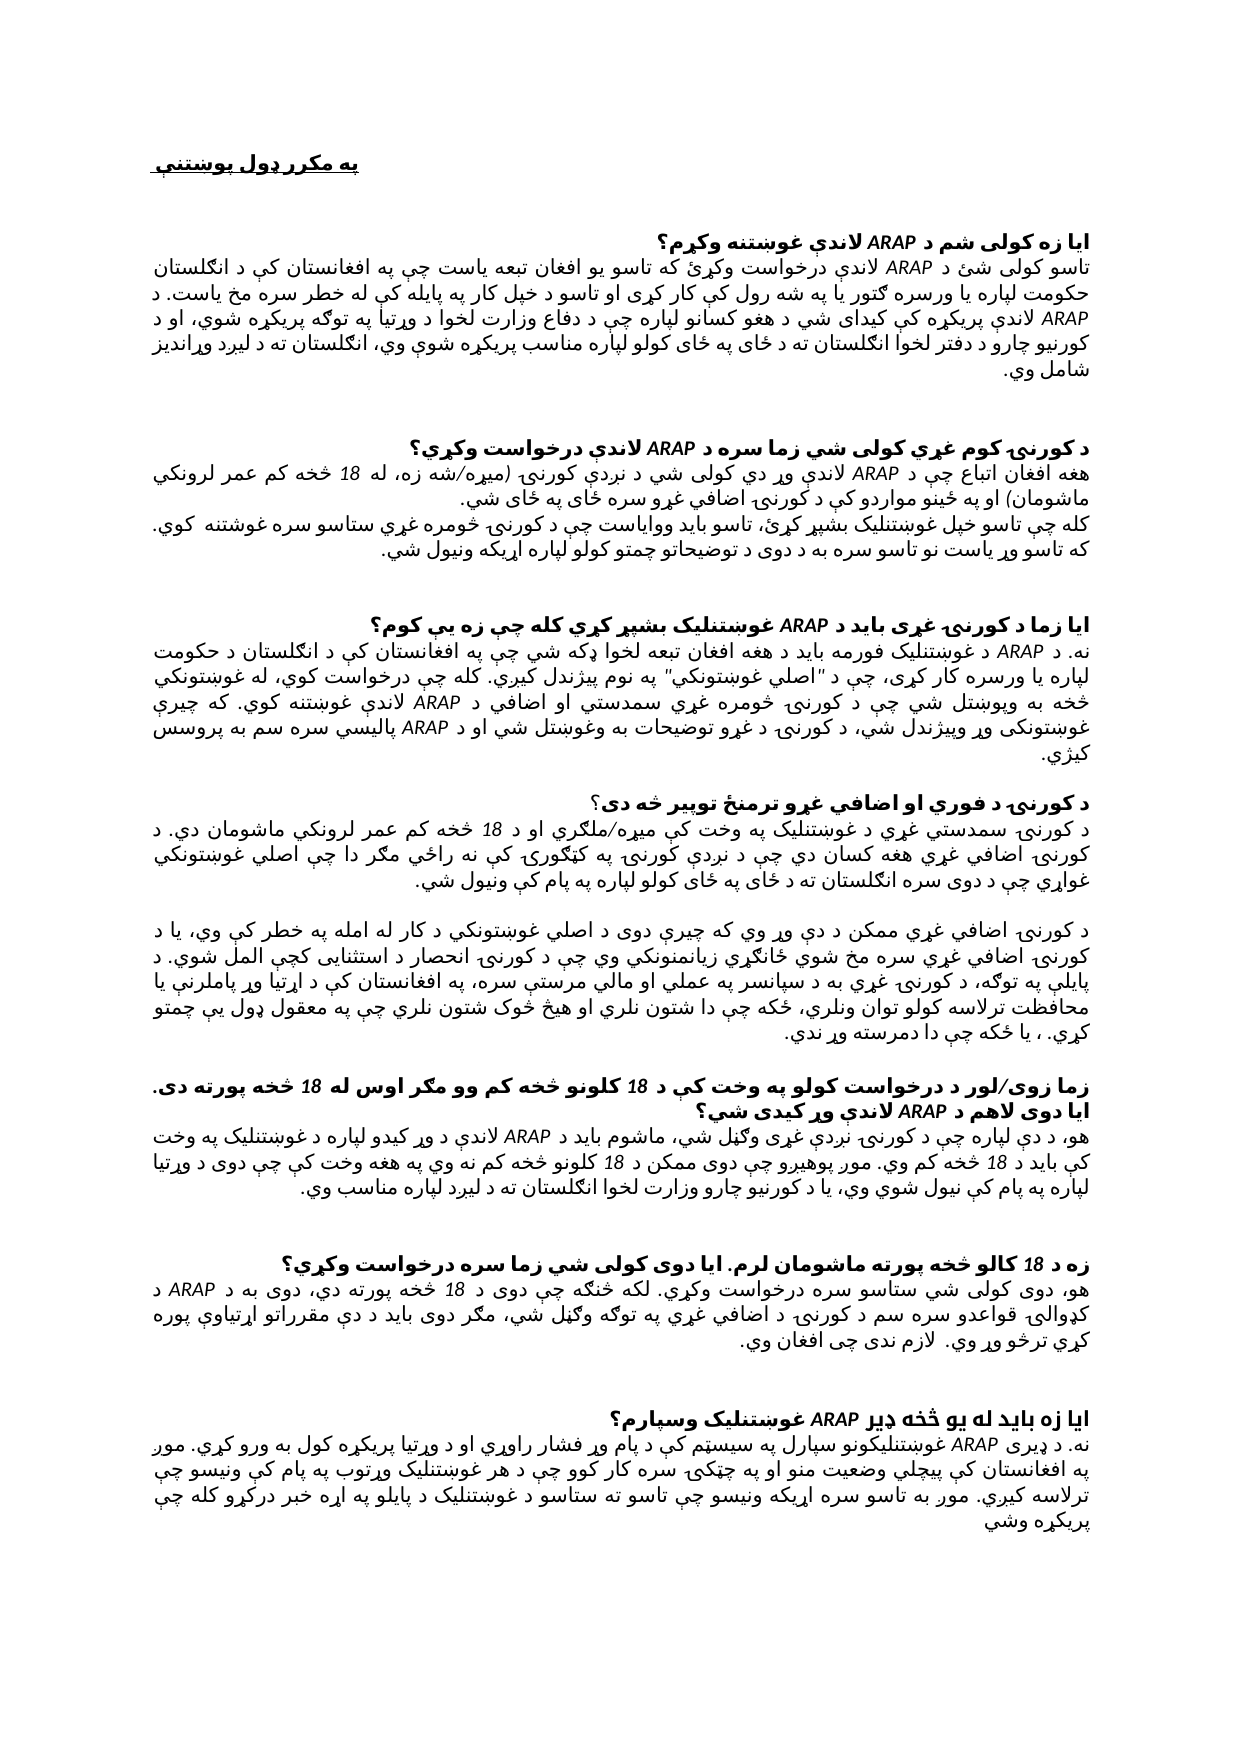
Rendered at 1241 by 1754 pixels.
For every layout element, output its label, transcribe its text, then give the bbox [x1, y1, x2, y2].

text نه. د ډیری ARAP غوښتنلیکونو سپارل په سیسټم کې د پام وړ فشار راوړي او د وړتیا پریکړه کول به ورو کړي. موږ په افغانستان کې پیچلي وضعیت منو او په چټکۍ سره کار کوو چې د هر غوښتنلیک وړتوب په پام کې ونیسو چې ترلاسه کیږي. موږ به تاسو سره اړیکه ونیسو چې تاسو ته ستاسو د غوښتنلیک د پایلو په اړه خبر درکړو کله چې پریکړه وشي [150, 1431, 1090, 1533]
text د کورنۍ د فوري او اضافي غړو ترمنځ توپیر څه دی؟ [150, 791, 1090, 816]
text د کورنۍ کوم غړي کولی شي زما سره د ARAP لاندې درخواست وکړي؟ [150, 435, 1090, 460]
text زما زوی/لور د درخواست کولو په وخت کې د 18 کلونو څخه کم وو مګر اوس له 18 څخه پورته دی. ایا دوی لاهم د ARAP لاندې وړ کیدی شي؟ [150, 1073, 1090, 1124]
text تاسو کولی شئ د ARAP لاندې درخواست وکړئ که تاسو یو افغان تبعه یاست چې په افغانستان کې د انګلستان حکومت لپاره یا ورسره ګتور یا په شه رول کې کار کړی او تاسو د خپل کار په پایله کې له خطر سره مخ یاست. د ARAP لاندې پریکړه کې کیدای شي د هغو کسانو لپاره چې د دفاع وزارت لخوا د وړتیا په توګه پریکړه شوي، او د کورنیو چارو د دفتر لخوا انګلستان ته د ځای په ځای کولو لپاره مناسب پریکړه شوې وي، انګلستان ته د لیږد وړاندیز شامل وي. [150, 254, 1090, 381]
text ایا زه کولی شم د ARAP لاندې غوښتنه وکړم؟ [150, 229, 1090, 254]
text ایا زه باید له یو څخه ډیر ARAP غوښتنلیک وسپارم؟ [150, 1406, 1090, 1431]
text د کورنۍ اضافي غړي ممکن د دې وړ وي که چیرې دوی د اصلي غوښتونکي د کار له امله په خطر کې وي، یا د کورنۍ اضافي غړي سره مخ شوي ځانګړي زیانمنونکي وي چې د کورنۍ انحصار د استثنایی کچې المل شوي. د پایلې په توګه، د کورنۍ غړي به د سپانسر په عملي او مالي مرستې سره، په افغانستان کې د اړتیا وړ پاملرنې یا محافظت ترلاسه کولو توان ونلري، ځکه چې دا شتون نلري او هیڅ څوک شتون نلري چې په معقول ډول یې چمتو کړي. ، یا ځکه چې دا دمرسته وړ ندي. [150, 918, 1090, 1045]
text زه د 18 کالو څخه پورته ماشومان لرم. ایا دوی کولی شي زما سره درخواست وکړي؟ [150, 1251, 1090, 1276]
text ایا زما د کورنۍ غړی باید د ARAP غوښتنلیک بشپړ کړي کله چې زه یې کوم؟ [150, 613, 1090, 638]
text هغه افغان اتباع چې د ARAP لاندې وړ دي کولی شي د نږدې کورنۍ (میړه/شه زه، له 18 څخه کم عمر لرونکي ماشومان) او په ځینو مواردو کې د کورنۍ اضافي غړو سره ځای په ځای شي. [150, 460, 1090, 511]
text نه. د ARAP د غوښتنلیک فورمه باید د هغه افغان تبعه لخوا ډکه شي چې په افغانستان کې د انګلستان د حکومت لپاره یا ورسره کار کړی، چې د "اصلي غوښتونکي" په نوم پیژندل کیږي. کله چې درخواست کوي، له غوښتونکي څخه به وپوښتل شي چې د کورنۍ څومره غړي سمدستي او اضافي د ARAP لاندې غوښتنه کوي. که چیرې غوښتونکی وړ وپیژندل شي، د کورنۍ د غړو توضیحات به وغوښتل شي او د ARAP پالیسي سره سم به پروسس کیژي. [150, 638, 1090, 765]
text هو، دوی کولی شي ستاسو سره درخواست وکړي. لکه څنګه چې دوی د 18 څخه پورته دي، دوی به د ARAP د کډوالۍ قواعدو سره سم د کورنۍ د اضافي غړي په توګه وګڼل شي، مګر دوی باید د دې مقرراتو اړتیاوې پوره کړي ترڅو وړ وي. لازم ندی چی افغان وي. [150, 1276, 1090, 1352]
text په مکرر ډول پوښتنې [150, 150, 1090, 175]
text هو، د دې لپاره چې د کورنۍ نږدې غړی وګڼل شي، ماشوم باید د ARAP لاندې د وړ کیدو لپاره د غوښتنلیک په وخت کې باید د 18 څخه کم وي. موږ پوهیږو چې دوی ممکن د 18 کلونو څخه کم نه وي په هغه وخت کې چې دوی د وړتیا لپاره په پام کې نیول شوي وي، یا د کورنیو چارو وزارت لخوا انګلستان ته د لیږد لپاره مناسب وي. [150, 1124, 1090, 1200]
text د کورنۍ سمدستي غړي د غوښتنلیک په وخت کې میړه/ملګري او د 18 څخه کم عمر لرونکي ماشومان دي. د کورنۍ اضافي غړي هغه کسان دي چې د نږدې کورنۍ په کټګورۍ کې نه راځي مګر دا چې اصلي غوښتونکي غواړي چې د دوی سره انګلستان ته د ځای په ځای کولو لپاره په پام کې ونیول شي. [150, 816, 1090, 892]
text کله چې تاسو خپل غوښتنلیک بشپړ کړئ، تاسو باید ووایاست چې د کورنۍ څومره غړي ستاسو سره غوشتنه کوي. که تاسو وړ یاست نو تاسو سره به د دوی د توضیحاتو چمتو کولو لپاره اړیکه ونیول شي. [150, 511, 1090, 562]
